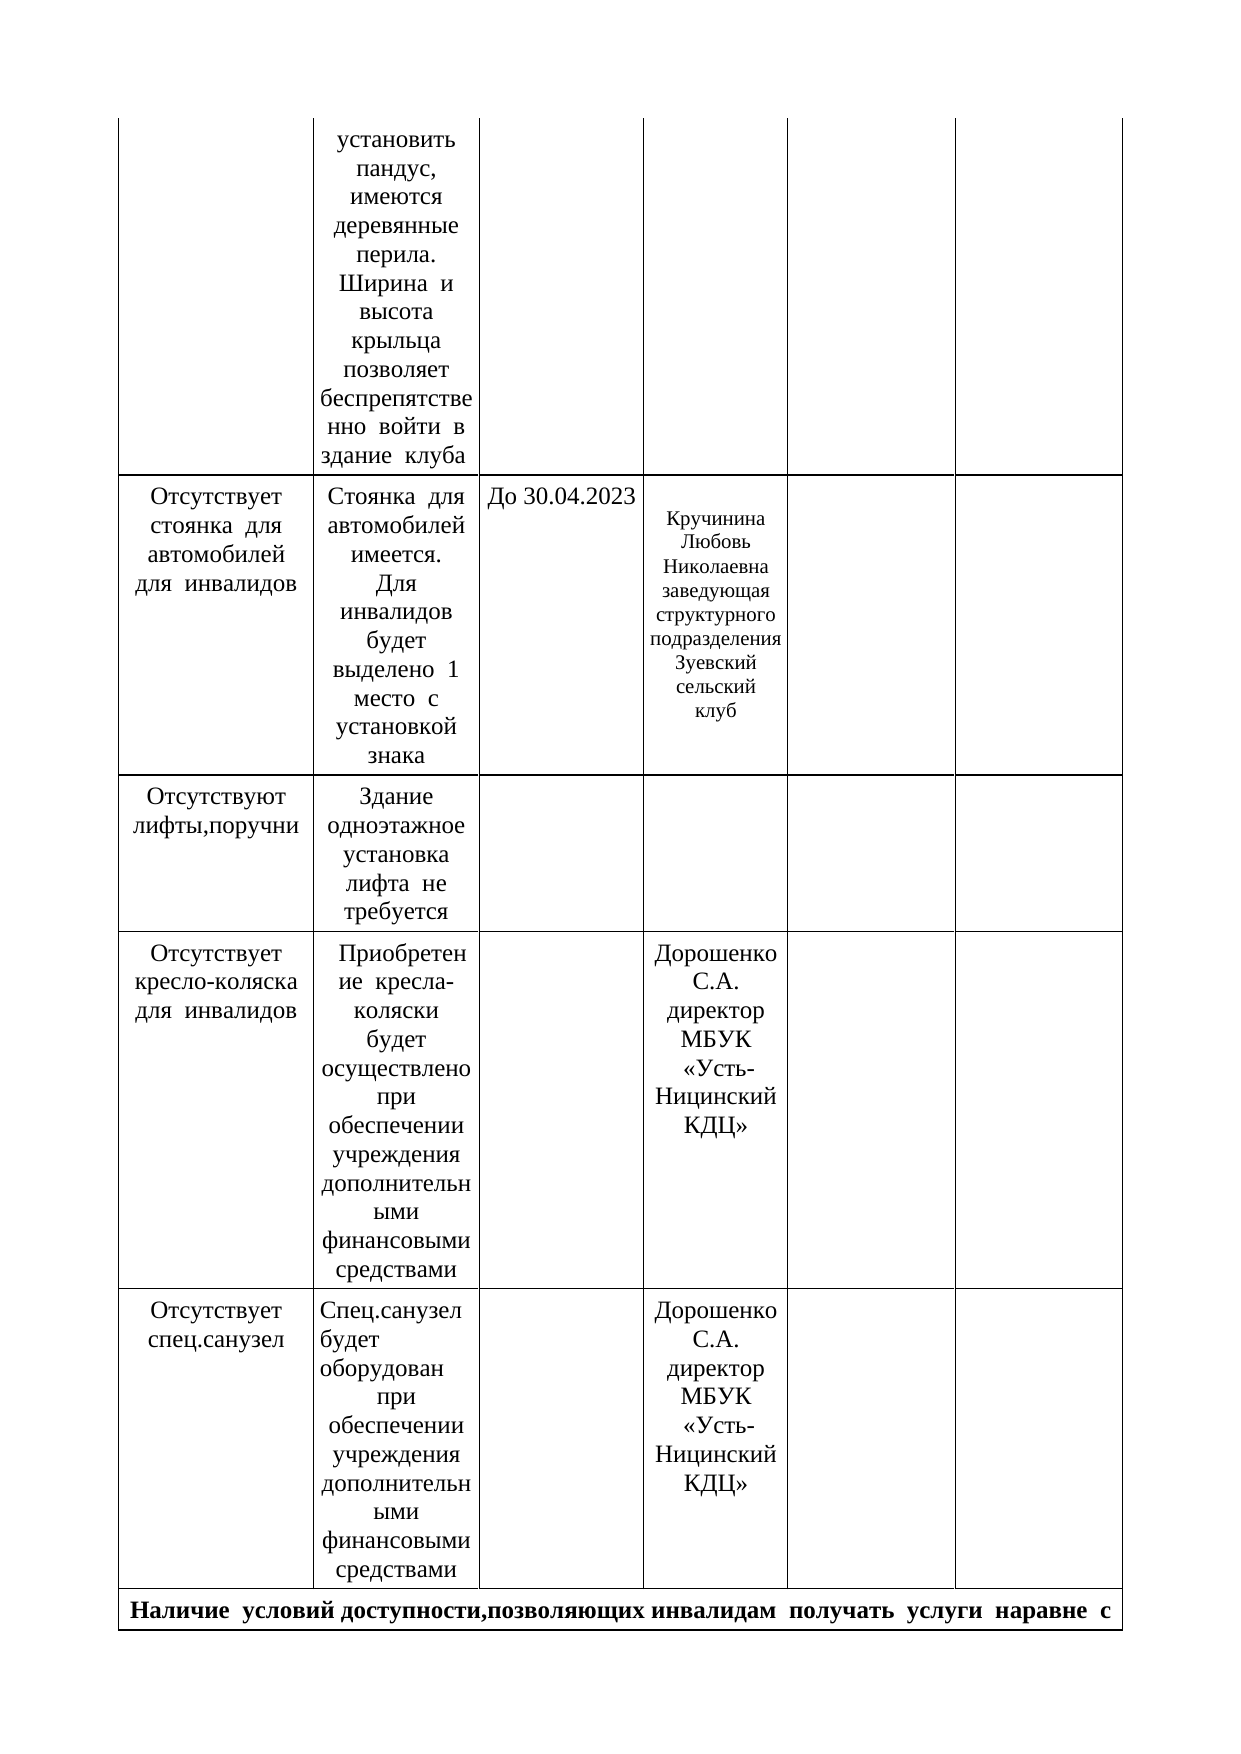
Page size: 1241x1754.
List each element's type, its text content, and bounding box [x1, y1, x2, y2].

table_cell Отсутствует стоянка для автомобилей для инвалидов [119, 476, 313, 774]
table_cell Кручинина Любовь Николаевна заведующая структурного подразделения Зуевский сельский клуб [644, 476, 787, 774]
table_cell установить пандус, имеются деревянные перила. Ширина и высота крыльца позволяет беспрепятственно войти в здание клуба [314, 118, 478, 474]
table_cell [644, 118, 787, 474]
table_cell Спец.санузел будет оборудован при обеспечении учреждения дополнительными финансовыми средствами [314, 1289, 478, 1588]
table_cell [788, 776, 954, 931]
table_cell Наличие условий доступности,позволяющих инвалидам получать услуги наравне с [119, 1589, 1122, 1629]
table_cell [480, 118, 643, 474]
table_cell [956, 776, 1122, 931]
table_cell [788, 118, 954, 474]
table_cell [644, 776, 787, 931]
table_cell Отсутствует спец.санузел [119, 1289, 313, 1588]
table_cell Стоянка для автомобилей имеется. Для инвалидов будет выделено 1 место с установкой знака [314, 476, 478, 774]
table_cell [956, 932, 1122, 1288]
table_cell [788, 1289, 954, 1588]
table_cell [119, 118, 313, 474]
table_cell [956, 118, 1122, 474]
table_cell [956, 1289, 1122, 1588]
table_cell Отсутствует кресло-коляска для инвалидов [119, 932, 313, 1288]
table_cell Дорошенко С.А. директор МБУК «Усть-Ницинский КДЦ» [644, 1289, 787, 1588]
table_cell Здание одноэтажное установка лифта не требуется [314, 776, 478, 931]
table_cell [480, 776, 643, 931]
table_cell Дорошенко С.А. директор МБУК «Усть-Ницинский КДЦ» [644, 932, 787, 1288]
table_cell [788, 932, 954, 1288]
table_cell [480, 1289, 643, 1588]
table_cell Отсутствуют лифты,поручни [119, 776, 313, 931]
table_cell [956, 476, 1122, 774]
table_cell До 30.04.2023 [480, 476, 643, 774]
table_cell [788, 476, 954, 774]
table_cell [480, 932, 643, 1288]
table_cell Приобретение кресла-коляски будет осуществлено при обеспечении учреждения дополнительными финансовыми средствами [314, 932, 478, 1288]
